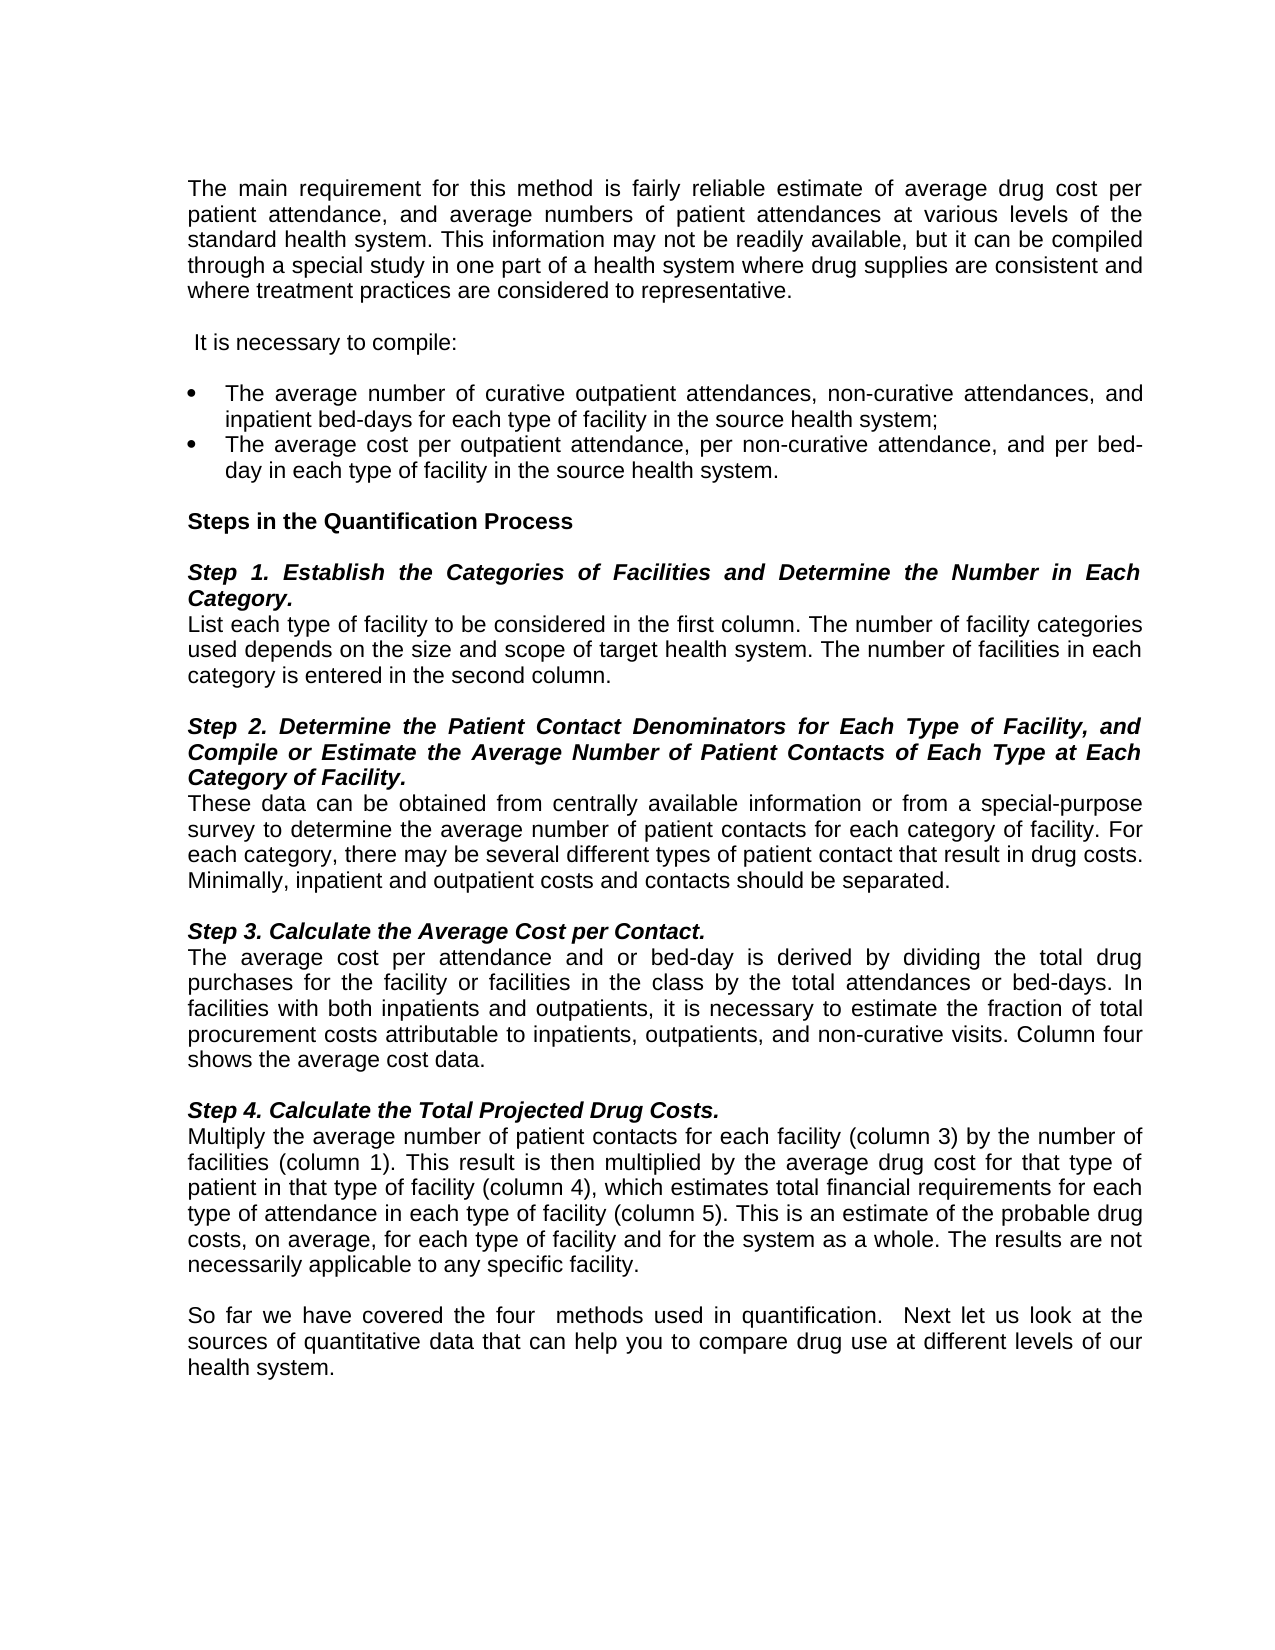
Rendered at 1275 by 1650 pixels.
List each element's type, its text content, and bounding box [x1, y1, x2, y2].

text Step 4. Calculate the Total Projected Drug Costs. [187, 1098, 1144, 1124]
text These data can be obtained from centrally available information or from a special-purpose survey to determine the average number of patient contacts for each category of facility. For each category, there may be several different types of patient contact that result in drug costs. Minimally, inpatient and outpatient costs and contacts should be separated. [187, 791, 1144, 893]
text Multiply the average number of patient contacts for each facility (column 3) by the number of facilities (column 1). This result is then multiplied by the average drug cost for that type of patient in that type of facility (column 4), which estimates total financial requirements for each type of attendance in each type of facility (column 5). This is an estimate of the probable drug costs, on average, for each type of facility and for the system as a whole. The results are not necessarily applicable to any specific facility. [187, 1124, 1144, 1277]
text It is necessary to compile: [187, 329, 1144, 355]
text Step 2. Determine the Patient Contact Denominators for Each Type of Facility, and Compile or Estimate the Average Number of Patient Contacts of Each Type at Each Category of Facility. [187, 714, 1144, 791]
text The main requirement for this method is fairly reliable estimate of average drug cost per patient attendance, and average numbers of patient attendances at various levels of the standard health system. This information may not be readily available, but it can be compiled through a special study in one part of a health system where drug supplies are consistent and where treatment practices are considered to representative. [187, 176, 1144, 304]
text Steps in the Quantification Process [187, 509, 1144, 534]
text So far we have covered the four methods used in quantification. Next let us look at the sources of quantitative data that can help you to compare drug use at different levels of our health system. [187, 1303, 1144, 1380]
text Step 1. Establish the Categories of Facilities and Determine the Number in Each Category. [187, 560, 1144, 611]
list The average number of curative outpatient attendances, non-curative attendances, and inpatient bed-days for each type of facility in the source health system; [187, 381, 1144, 432]
text The average cost per attendance and or bed-day is derived by dividing the total drug purchases for the facility or facilities in the class by the total attendances or bed-days. In facilities with both inpatients and outpatients, it is necessary to estimate the fraction of total procurement costs attributable to inpatients, outpatients, and non-curative visits. Column four shows the average cost data. [187, 944, 1144, 1072]
text List each type of facility to be considered in the first column. The number of facility categories used depends on the size and scope of target health system. The number of facilities in each category is entered in the second column. [187, 611, 1144, 688]
list The average cost per outpatient attendance, per non-curative attendance, and per bed-day in each type of facility in the source health system. [187, 432, 1144, 483]
text Step 3. Calculate the Average Cost per Contact. [187, 919, 1144, 944]
